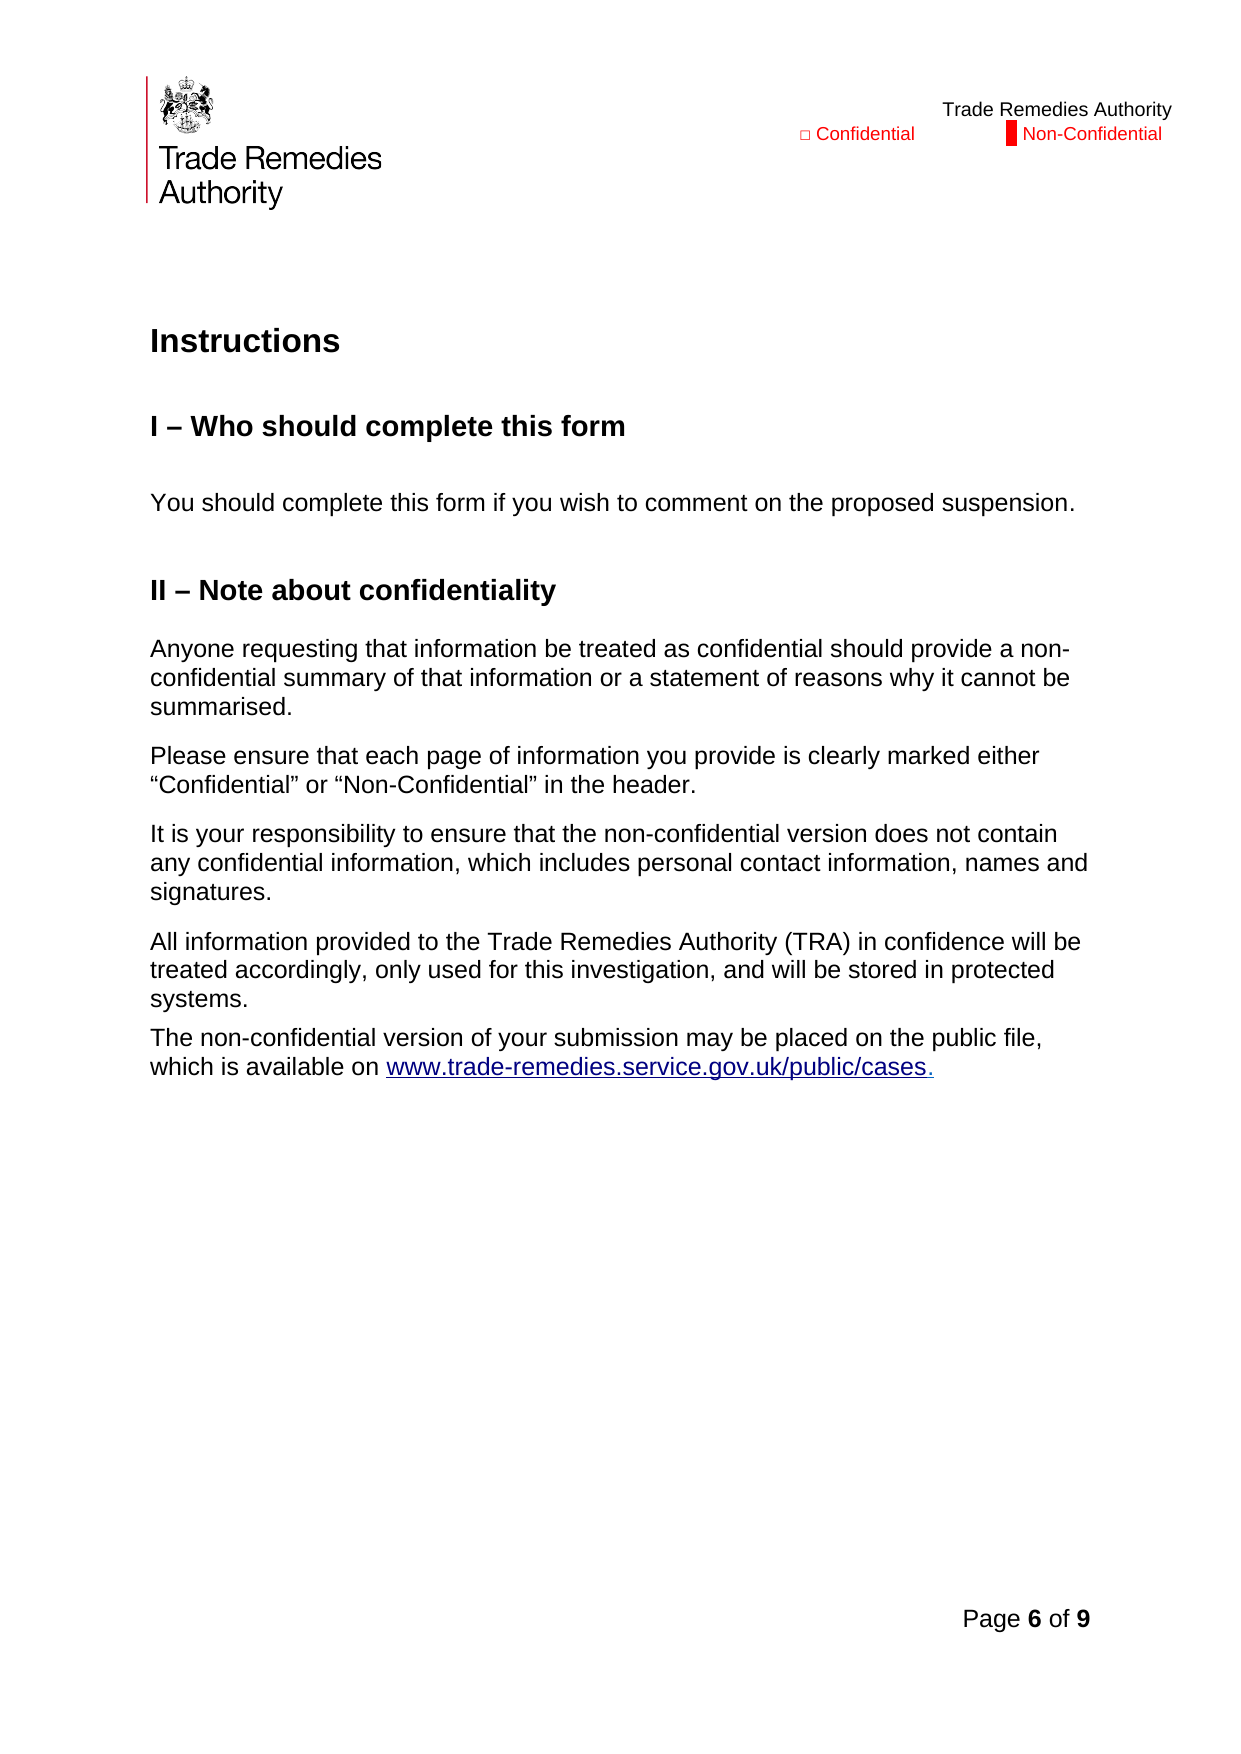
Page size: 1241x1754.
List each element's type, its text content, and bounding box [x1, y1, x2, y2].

text All information provided to the Trade Remedies Authority (TRA) in confidence will be treated accordingly, only used for this investigation, and will be stored in protected systems. [150, 927, 1090, 1013]
text Anyone requesting that information be treated as confidential should provide a non-confidential summary of that information or a statement of reasons why it cannot be summarised. [150, 634, 1090, 720]
subtitle II – Note about confidentiality [150, 573, 1090, 607]
subtitle I – Who should complete this form [150, 409, 1090, 442]
text Please ensure that each page of information you provide is clearly marked either “Confidential” or “Non-Confidential” in the header. [150, 741, 1090, 799]
text You should complete this form if you wish to comment on the proposed suspension. [150, 488, 1090, 517]
text The non-confidential version of your submission may be placed on the public file, which is available on www.trade-remedies.service.gov.uk/public/cases. [150, 1023, 1090, 1081]
text It is your responsibility to ensure that the non-confidential version does not contain any confidential information, which includes personal contact information, names and signatures. [150, 819, 1090, 906]
subtitle Instructions [150, 321, 1090, 359]
